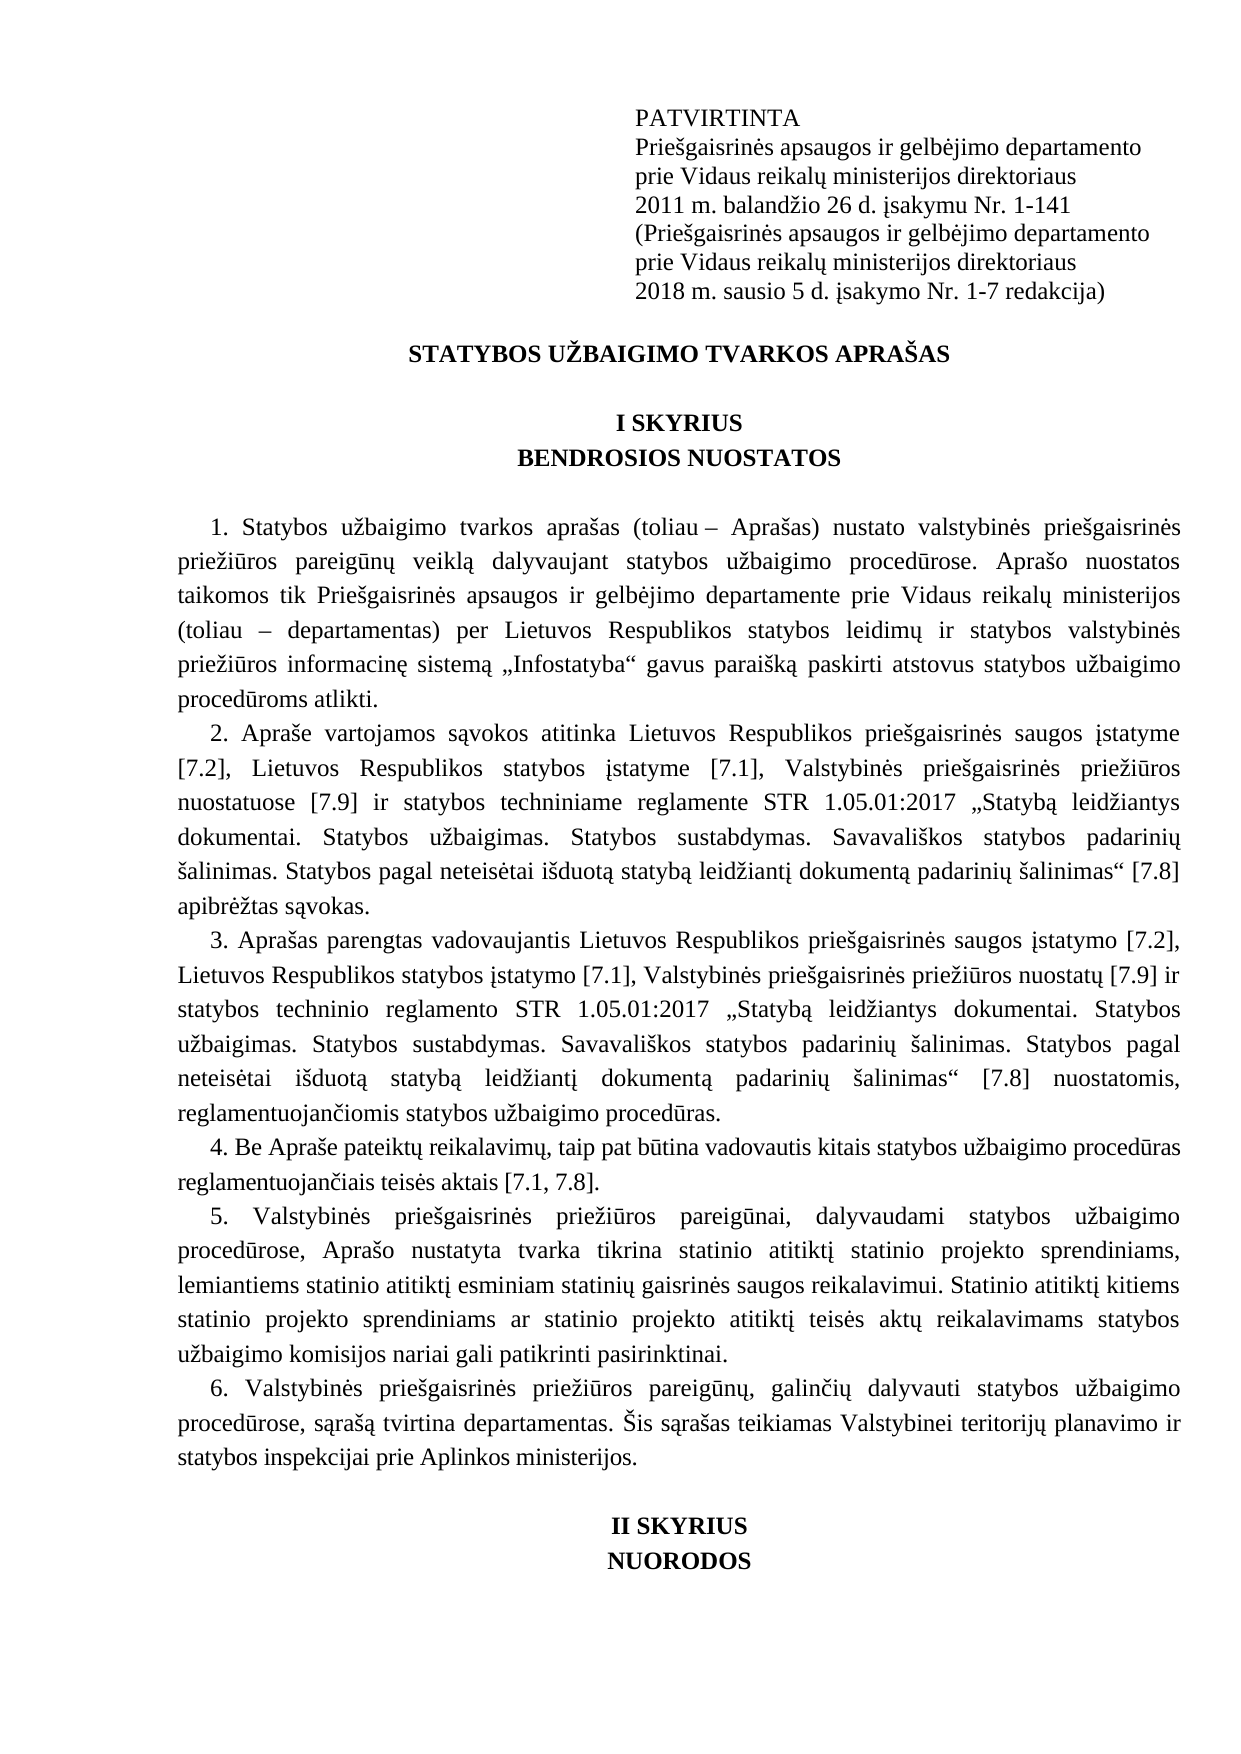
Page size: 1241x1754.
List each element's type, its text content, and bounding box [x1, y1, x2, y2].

text BENDROSIOS NUOSTATOS [177, 443, 1181, 471]
text 2018 m. sausio 5 d. įsakymo Nr. 1-7 redakcija) [635, 276, 1181, 305]
text Priešgaisrinės apsaugos ir gelbėjimo departamento [635, 132, 1181, 161]
text 4. Be Apraše pateiktų reikalavimų, taip pat būtina vadovautis kitais statybos užbaigimo procedūras reglamentuojančiais teisės aktais [7.1, 7.8]. [177, 1132, 1181, 1195]
text PATVIRTINTA [635, 103, 1181, 132]
text 5. Valstybinės priešgaisrinės priežiūros pareigūnai, dalyvaudami statybos užbaigimo procedūrose, Aprašo nustatyta tvarka tikrina statinio atitiktį statinio projekto sprendiniams, lemiantiems statinio atitiktį esminiam statinių gaisrinės saugos reikalavimui. Statinio atitiktį kitiems statinio projekto sprendiniams ar statinio projekto atitiktį teisės aktų reikalavimams statybos užbaigimo komisijos nariai gali patikrinti pasirinktinai. [177, 1201, 1181, 1368]
text prie Vidaus reikalų ministerijos direktoriaus [635, 161, 1181, 190]
text STATYBOS UŽBAIGIMO TVARKOS APRAŠAS [177, 339, 1181, 368]
text prie Vidaus reikalų ministerijos direktoriaus [635, 247, 1181, 276]
text (Priešgaisrinės apsaugos ir gelbėjimo departamento [635, 218, 1181, 247]
text 1. Statybos užbaigimo tvarkos aprašas (toliau – Aprašas) nustato valstybinės priešgaisrinės priežiūros pareigūnų veiklą dalyvaujant statybos užbaigimo procedūrose. Aprašo nuostatos taikomos tik Priešgaisrinės apsaugos ir gelbėjimo departamente prie Vidaus reikalų ministerijos (toliau – departamentas) per Lietuvos Respublikos statybos leidimų ir statybos valstybinės priežiūros informacinę sistemą „Infostatyba“ gavus paraišką paskirti atstovus statybos užbaigimo procedūroms atlikti. [177, 512, 1181, 713]
text 2. Apraše vartojamos sąvokos atitinka Lietuvos Respublikos priešgaisrinės saugos įstatyme [7.2], Lietuvos Respublikos statybos įstatyme [7.1], Valstybinės priešgaisrinės priežiūros nuostatuose [7.9] ir statybos techniniame reglamente STR 1.05.01:2017 „Statybą leidžiantys dokumentai. Statybos užbaigimas. Statybos sustabdymas. Savavališkos statybos padarinių šalinimas. Statybos pagal neteisėtai išduotą statybą leidžiantį dokumentą padarinių šalinimas“ [7.8] apibrėžtas sąvokas. [177, 718, 1181, 919]
text 2011 m. balandžio 26 d. įsakymu Nr. 1-141 [635, 190, 1181, 218]
text 3. Aprašas parengtas vadovaujantis Lietuvos Respublikos priešgaisrinės saugos įstatymo [7.2], Lietuvos Respublikos statybos įstatymo [7.1], Valstybinės priešgaisrinės priežiūros nuostatų [7.9] ir statybos techninio reglamento STR 1.05.01:2017 „Statybą leidžiantys dokumentai. Statybos užbaigimas. Statybos sustabdymas. Savavališkos statybos padarinių šalinimas. Statybos pagal neteisėtai išduotą statybą leidžiantį dokumentą padarinių šalinimas“ [7.8] nuostatomis, reglamentuojančiomis statybos užbaigimo procedūras. [177, 925, 1181, 1126]
text NUORODOS [177, 1546, 1181, 1575]
text I SKYRIUS [177, 408, 1181, 437]
text 6. Valstybinės priešgaisrinės priežiūros pareigūnų, galinčių dalyvauti statybos užbaigimo procedūrose, sąrašą tvirtina departamentas. Šis sąrašas teikiamas Valstybinei teritorijų planavimo ir statybos inspekcijai prie Aplinkos ministerijos. [177, 1373, 1181, 1471]
text II SKYRIUS [177, 1511, 1181, 1540]
